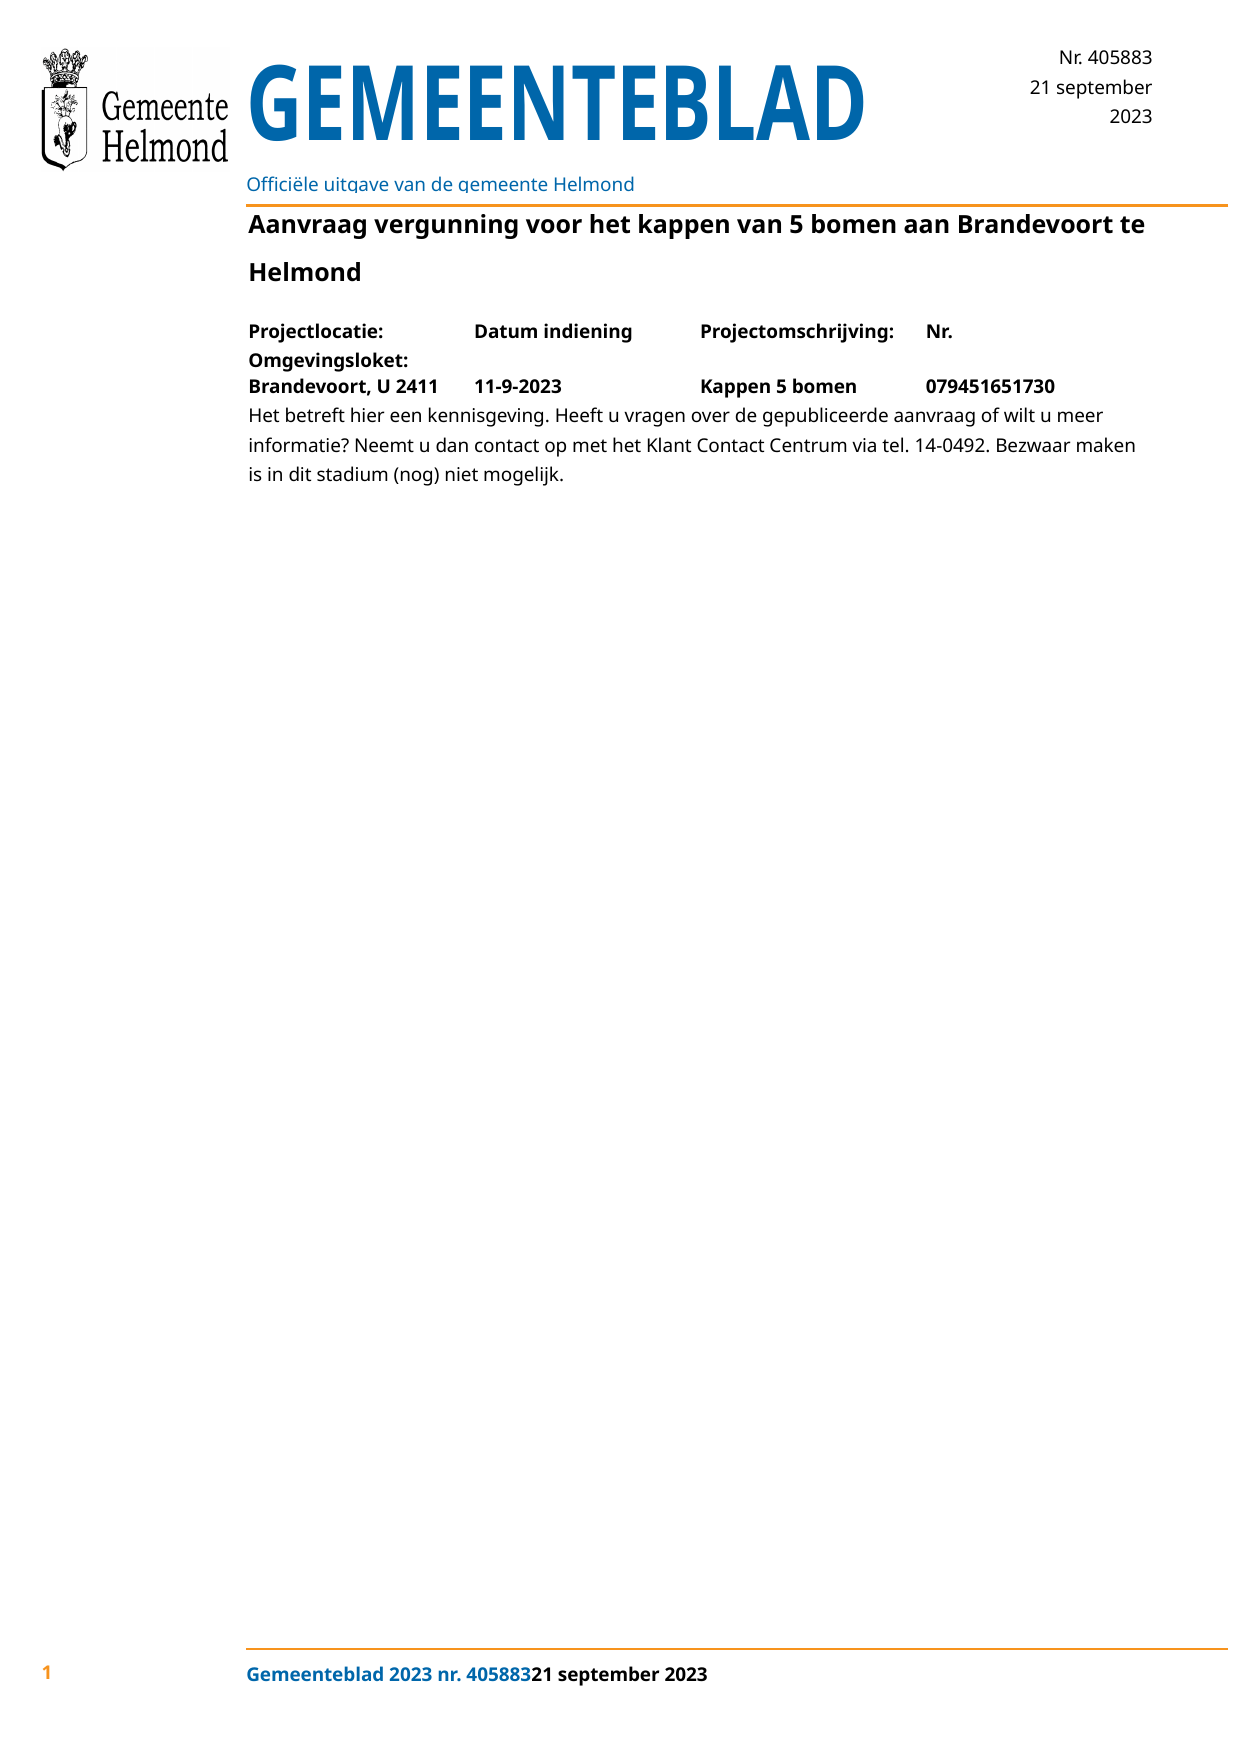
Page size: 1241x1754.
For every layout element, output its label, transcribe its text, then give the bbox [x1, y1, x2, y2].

table_cell 11-9-2023 [474, 373, 700, 399]
table_cell Brandevoort, U 2411 [248, 373, 474, 399]
text Aanvraag vergunning voor het kappen van 5 bomen aan Brandevoort te Helmond [248, 207, 1152, 288]
table_cell Kappen 5 bomen [700, 373, 926, 399]
table_header Projectomschrijving: [700, 318, 926, 373]
text Het betreft hier een kennisgeving. Heeft u vragen over de gepubliceerde aanvraag of wilt u meer informatie? Neemt u dan contact op met het Klant Contact Centrum via tel. 14-0492. Bezwaar maken is in dit stadium (nog) niet mogelijk. [248, 402, 1152, 487]
table_cell 079451651730 [926, 373, 1152, 399]
picture [41, 47, 231, 172]
table_header Datum indiening [474, 318, 700, 373]
table_header Nr. [926, 318, 1152, 373]
table_header Projectlocatie: Omgevingsloket: [248, 318, 474, 373]
